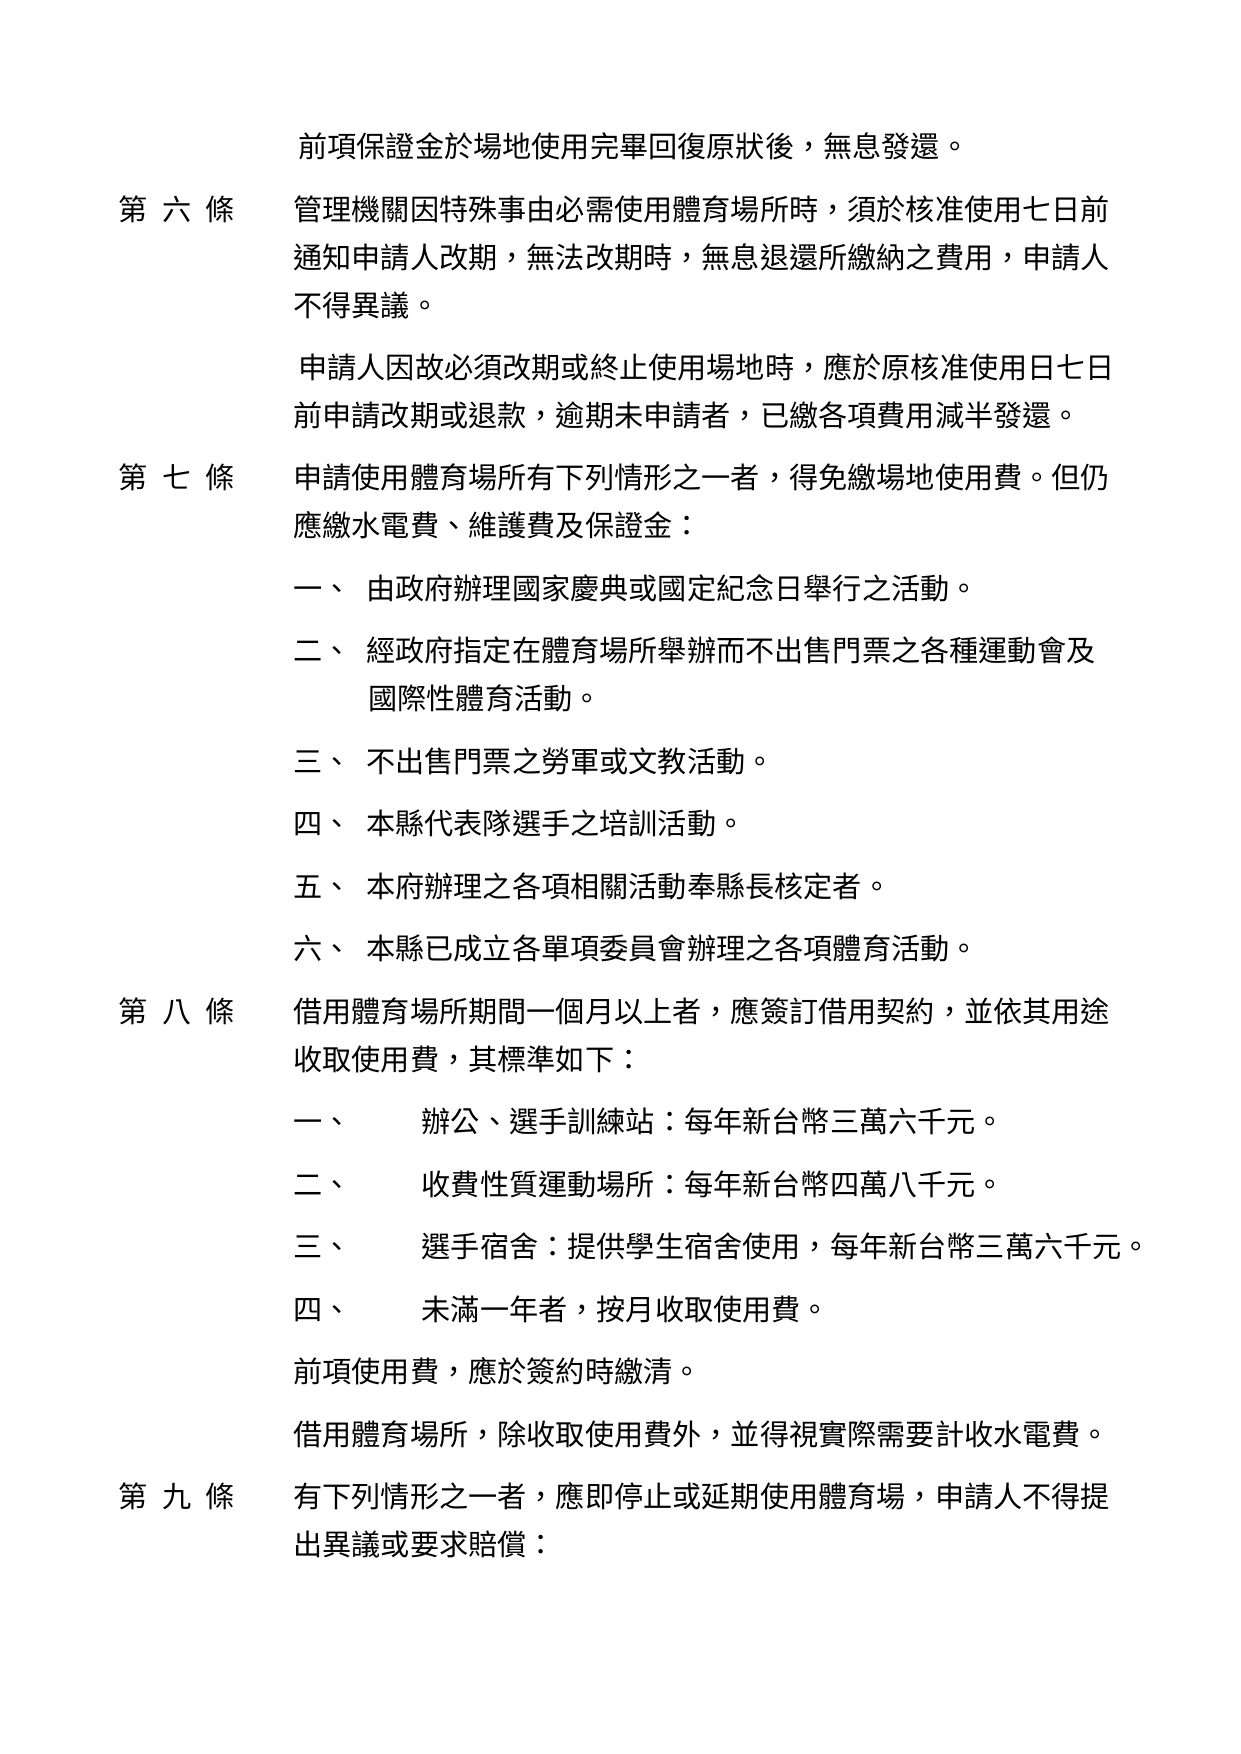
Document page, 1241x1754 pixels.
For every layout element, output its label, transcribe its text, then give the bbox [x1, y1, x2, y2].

text 第 七 條 申請使用體育場所有下列情形之一者，得免繳場地使用費。但仍應繳水電費、維護費及保證金： [118, 449, 1122, 545]
text 第 九 條 有下列情形之一者，應即停止或延期使用體育場，申請人不得提出異議或要求賠償： [118, 1468, 1122, 1564]
text 申請人因故必須改期或終止使用場地時，應於原核准使用日七日前申請改期或退款，逾期未申請者，已繳各項費用減半發還。 [118, 339, 1122, 435]
text 借用體育場所，除收取使用費外，並得視實際需要計收水電費。 [293, 1406, 1122, 1453]
text 一、 由政府辦理國家慶典或國定紀念日舉行之活動。 [293, 560, 1122, 608]
text 第 八 條 借用體育場所期間一個月以上者，應簽訂借用契約，並依其用途收取使用費，其標準如下： [118, 983, 1122, 1078]
text 二、 收費性質運動場所：每年新台幣四萬八千元。 [293, 1156, 1122, 1203]
text 六、 本縣已成立各單項委員會辦理之各項體育活動。 [293, 920, 1122, 968]
text 一、 辦公、選手訓練站：每年新台幣三萬六千元。 [293, 1093, 1122, 1141]
text 前項保證金於場地使用完畢回復原狀後，無息發還。 [118, 118, 1122, 166]
text 四、 本縣代表隊選手之培訓活動。 [293, 795, 1122, 843]
text 第 六 條 管理機關因特殊事由必需使用體育場所時，須於核准使用七日前通知申請人改期，無法改期時，無息退還所繳納之費用，申請人不得異議。 [118, 181, 1122, 324]
text 四、 未滿一年者，按月收取使用費。 [293, 1281, 1122, 1328]
text 三、 選手宿舍：提供學生宿舍使用，每年新台幣三萬六千元。 [293, 1218, 1122, 1266]
text 前項使用費，應於簽約時繳清。 [293, 1343, 1122, 1391]
text 五、 本府辦理之各項相關活動奉縣長核定者。 [293, 858, 1122, 906]
text 三、 不出售門票之勞軍或文教活動。 [293, 733, 1122, 781]
text 二、 經政府指定在體育場所舉辦而不出售門票之各種運動會及國際性體育活動。 [293, 622, 1122, 718]
